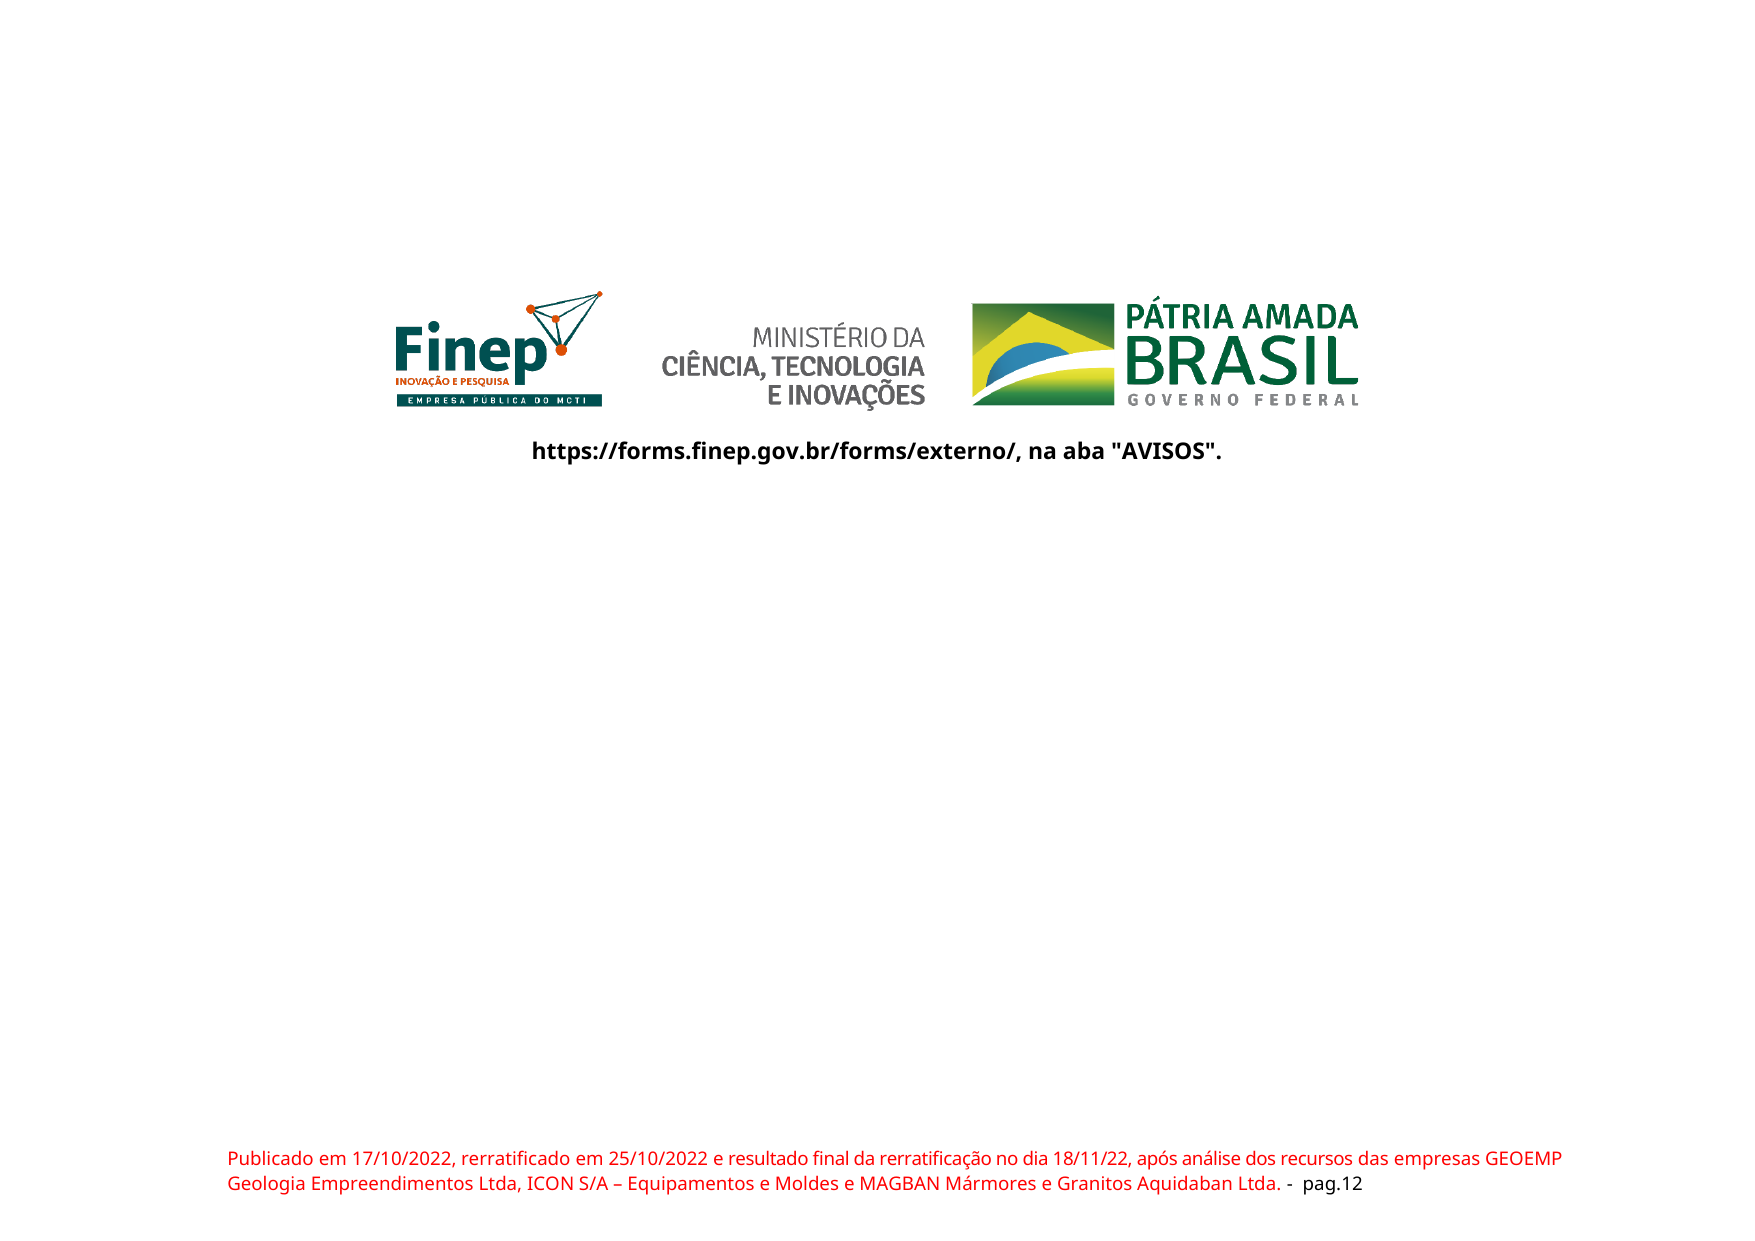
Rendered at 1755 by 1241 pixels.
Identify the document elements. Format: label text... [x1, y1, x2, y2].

text https://forms.finep.gov.br/forms/externo/, na aba "AVISOS". [135, 435, 1619, 466]
